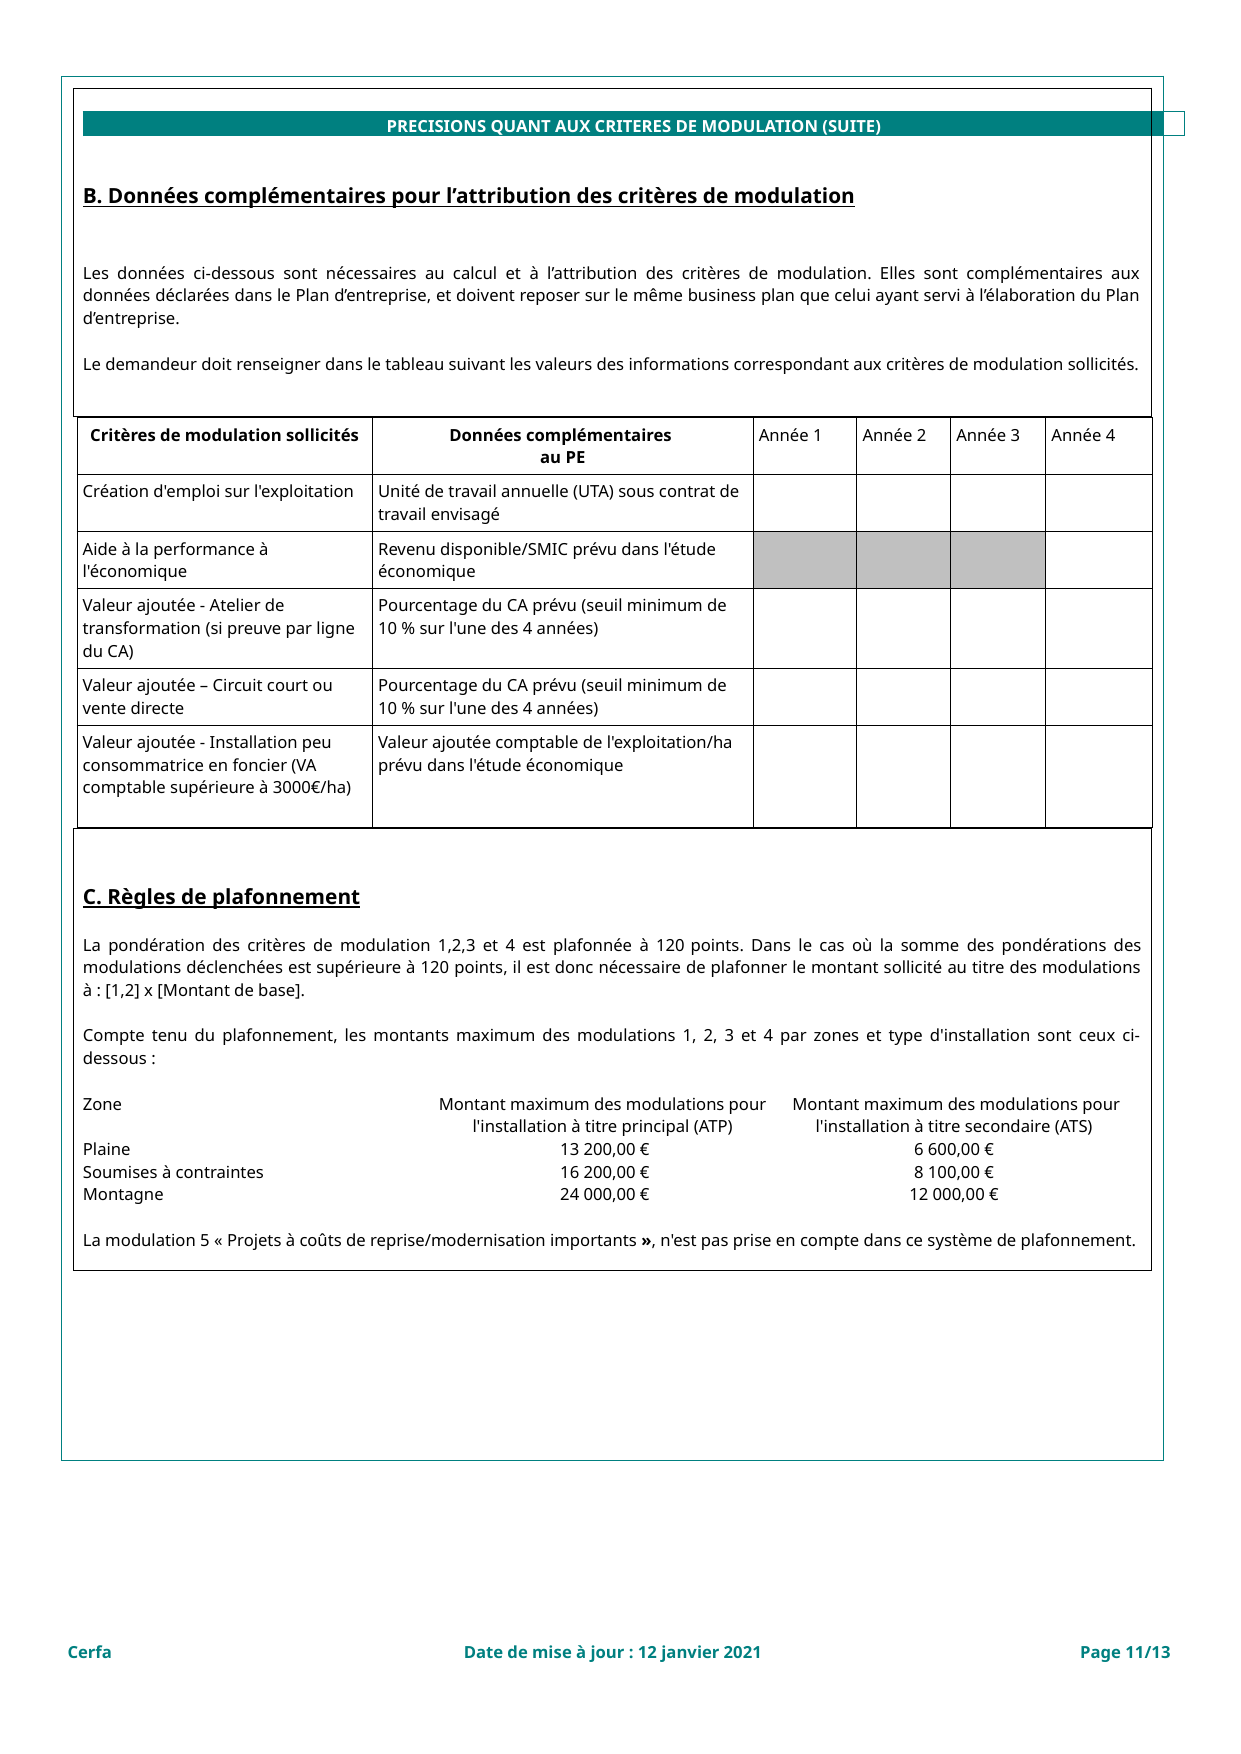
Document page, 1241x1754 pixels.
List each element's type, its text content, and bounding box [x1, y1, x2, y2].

table_header Année 3 [951, 418, 1045, 474]
text Compte tenu du plafonnement, les montants maximum des modulations 1, 2, 3 et 4 par zones et type d'installation sont ceux ci-dessous : [74, 1021, 1151, 1069]
text Les données ci-dessous sont nécessaires au calcul et à l’attribution des critères de modulation. Elles sont complémentaires aux données déclarées dans le Plan d’entreprise, et doivent reposer sur le même business plan que celui ayant servi à l’élaboration du Plan d’entreprise. [74, 258, 1151, 329]
table_header Année 1 [754, 418, 856, 474]
table_cell Revenu disponible/SMIC prévu dans l'étude économique [373, 532, 753, 588]
table_cell Valeur ajoutée - Installation peu consommatrice en foncier (VA comptable supérieure à 3000€/ha) [78, 726, 372, 827]
table_cell [951, 669, 1045, 725]
table_cell [857, 589, 950, 668]
table_cell Aide à la performance à l'économique [78, 532, 372, 588]
table_cell Unité de travail annuelle (UTA) sous contrat de travail envisagé [373, 475, 753, 531]
text B. Données complémentaires pour l’attribution des critères de modulation [74, 178, 1151, 210]
table_cell Création d'emploi sur l'exploitation [78, 475, 372, 531]
text Plaine 13 200,00 € 6 600,00 € [74, 1134, 1151, 1157]
table_cell [754, 475, 856, 531]
text C. Règles de plafonnement [74, 879, 1151, 910]
table_cell [754, 726, 856, 827]
table_cell [857, 532, 950, 588]
table_header Année 2 [857, 418, 950, 474]
table_cell [1046, 532, 1152, 588]
text Montagne 24 000,00 € 12 000,00 € [74, 1180, 1151, 1206]
text Zone Montant maximum des modulations pour Montant maximum des modulations pour [74, 1089, 1151, 1112]
text Soumises à contraintes 16 200,00 € 8 100,00 € [74, 1157, 1151, 1180]
table_cell [857, 669, 950, 725]
table_cell Valeur ajoutée comptable de l'exploitation/ha prévu dans l'étude économique [373, 726, 753, 827]
table_cell [951, 475, 1045, 531]
table_cell [1046, 475, 1152, 531]
table_cell [951, 726, 1045, 827]
table_cell [1046, 669, 1152, 725]
table_header Critères de modulation sollicités [78, 418, 372, 474]
table_cell [754, 589, 856, 668]
table_cell [1046, 589, 1152, 668]
table_header Année 4 [1046, 418, 1152, 474]
table_cell [857, 726, 950, 827]
table_cell Pourcentage du CA prévu (seuil minimum de 10 % sur l'une des 4 années) [373, 669, 753, 725]
table_header Données complémentaires au PE [373, 418, 753, 474]
table_cell [754, 669, 856, 725]
table_cell Valeur ajoutée – Circuit court ou vente directe [78, 669, 372, 725]
text Le demandeur doit renseigner dans le tableau suivant les valeurs des informations correspondant aux critères de modulation sollicités. [74, 349, 1151, 375]
table_cell [1046, 726, 1152, 827]
table_cell [754, 532, 856, 588]
text l'installation à titre principal (ATP) l'installation à titre secondaire (ATS) [74, 1112, 1151, 1134]
table_cell [857, 475, 950, 531]
table_cell Pourcentage du CA prévu (seuil minimum de 10 % sur l'une des 4 années) [373, 589, 753, 668]
table_cell Valeur ajoutée - Atelier de transformation (si preuve par ligne du CA) [78, 589, 372, 668]
text La modulation 5 « Projets à coûts de reprise/modernisation importants », n'est pas prise en compte dans ce système de plafonnement. [74, 1225, 1151, 1270]
table_cell [951, 589, 1045, 668]
text La pondération des critères de modulation 1,2,3 et 4 est plafonnée à 120 points. Dans le cas où la somme des pondérations des modulations déclenchées est supérieure à 120 points, il est donc nécessaire de plafonner le montant sollicité au titre des modulations à : [1,2] x [Montant de base]. [74, 930, 1151, 1001]
text PRECISIONS QUANT AUX CRITERES DE MODULATION (suite) [84, 115, 1151, 135]
table_cell [951, 532, 1045, 588]
